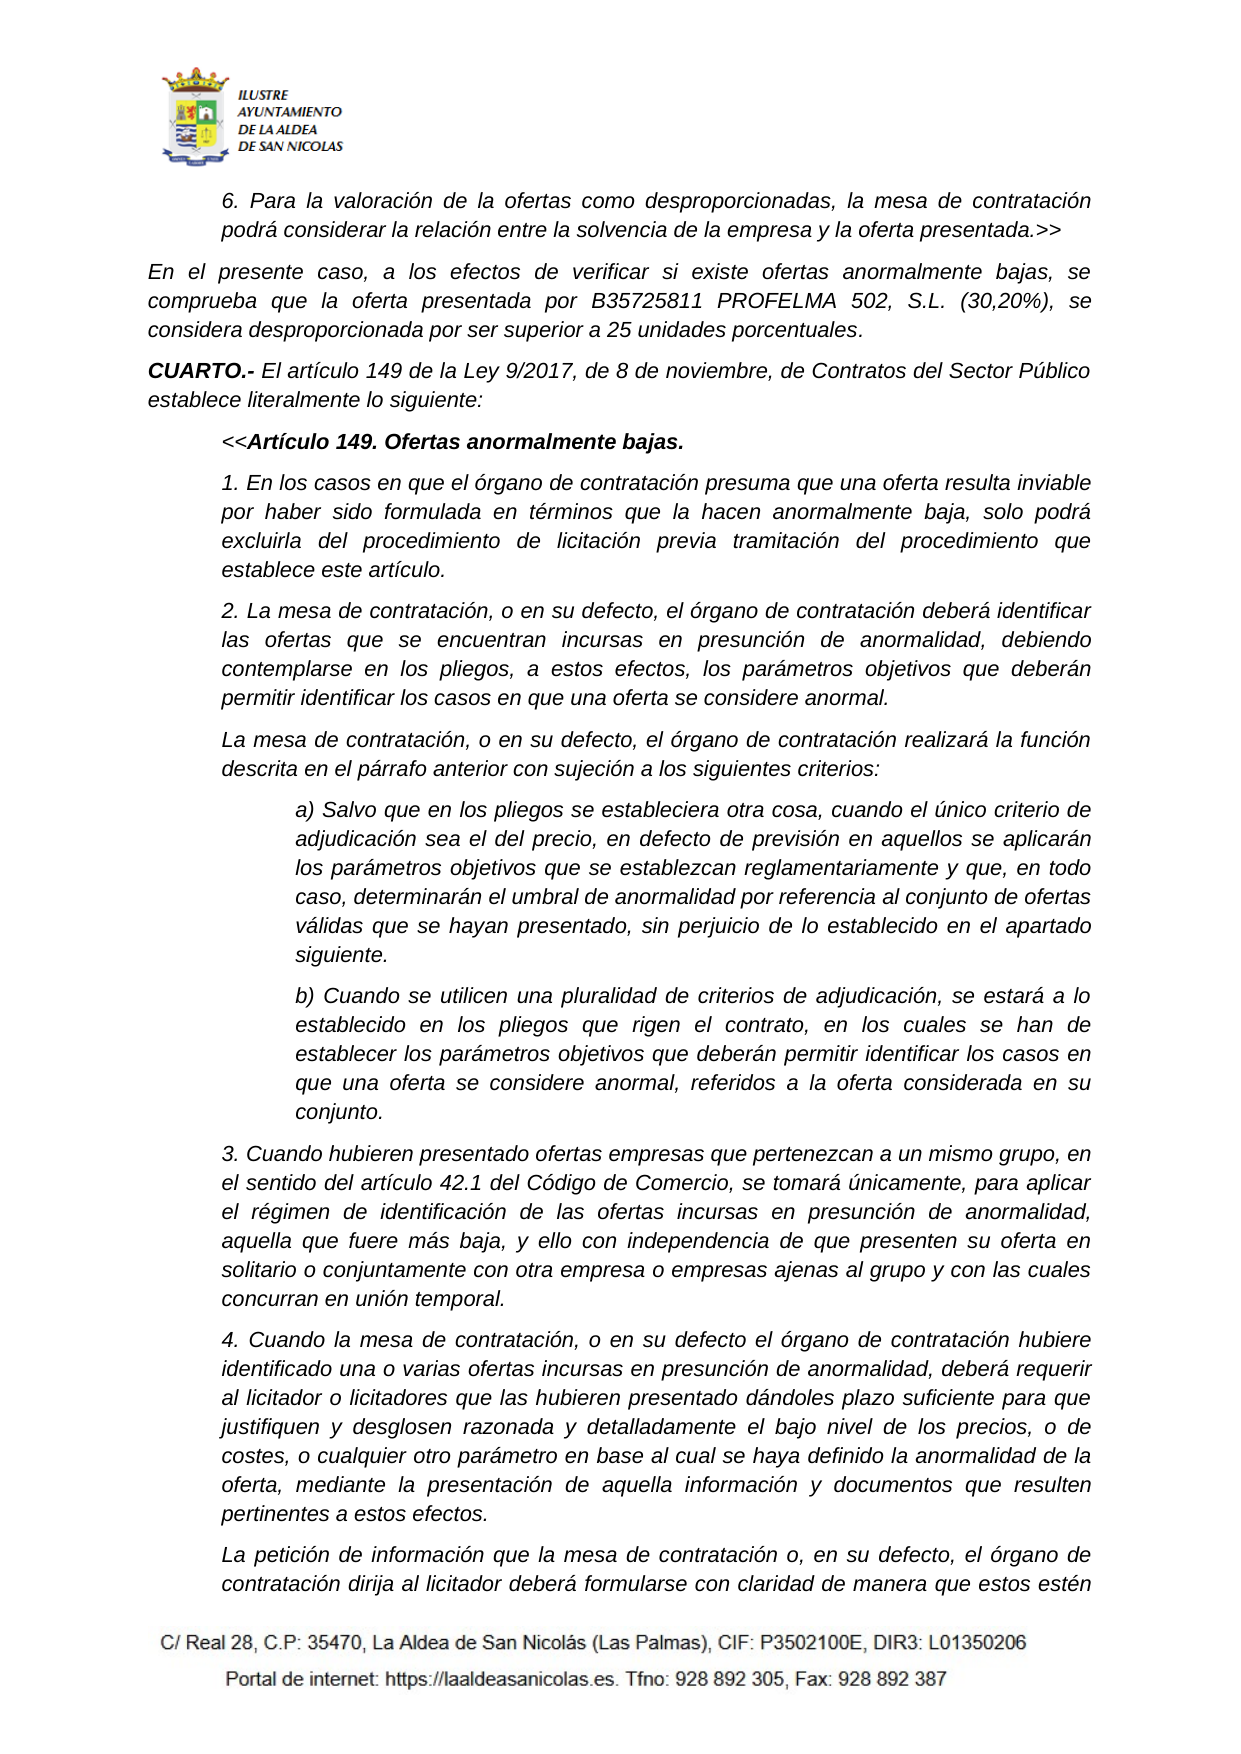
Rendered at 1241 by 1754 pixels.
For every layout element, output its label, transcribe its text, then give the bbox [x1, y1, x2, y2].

picture [148, 1626, 1033, 1695]
text La mesa de contratación, o en su defecto, el órgano de contratación realizará la función descrita en el párrafo anterior con sujeción a los siguientes criterios: [221, 727, 1093, 781]
text <<Artículo 149. Ofertas anormalmente bajas. [221, 429, 1093, 454]
text b) Cuando se utilicen una pluralidad de criterios de adjudicación, se estará a lo establecido en los pliegos que rigen el contrato, en los cuales se han de establecer los parámetros objetivos que deberán permitir identificar los casos en que una oferta se considere anormal, referidos a la oferta considerada en su conjunto. [295, 983, 1093, 1124]
text En el presente caso, a los efectos de verificar si existe ofertas anormalmente bajas, se comprueba que la oferta presentada por B35725811 PROFELMA 502, S.L. (30,20%), se considera desproporcionada por ser superior a 25 unidades porcentuales. [148, 259, 1093, 342]
text CUARTO.- El artículo 149 de la Ley 9/2017, de 8 de noviembre, de Contratos del Sector Público establece literalmente lo siguiente: [148, 358, 1093, 412]
text 3. Cuando hubieren presentado ofertas empresas que pertenezcan a un mismo grupo, en el sentido del artículo 42.1 del Código de Comercio, se tomará únicamente, para aplicar el régimen de identificación de las ofertas incursas en presunción de anormalidad, aquella que fuere más baja, y ello con independencia de que presenten su oferta en solitario o conjuntamente con otra empresa o empresas ajenas al grupo y con las cuales concurran en unión temporal. [221, 1141, 1093, 1311]
picture [148, 59, 359, 174]
text La petición de información que la mesa de contratación o, en su defecto, el órgano de contratación dirija al licitador deberá formularse con claridad de manera que estos estén [221, 1542, 1093, 1596]
text 1. En los casos en que el órgano de contratación presuma que una oferta resulta inviable por haber sido formulada en términos que la hacen anormalmente baja, solo podrá excluirla del procedimiento de licitación previa tramitación del procedimiento que establece este artículo. [221, 470, 1093, 582]
text 2. La mesa de contratación, o en su defecto, el órgano de contratación deberá identificar las ofertas que se encuentran incursas en presunción de anormalidad, debiendo contemplarse en los pliegos, a estos efectos, los parámetros objetivos que deberán permitir identificar los casos en que una oferta se considere anormal. [221, 598, 1093, 711]
text 4. Cuando la mesa de contratación, o en su defecto el órgano de contratación hubiere identificado una o varias ofertas incursas en presunción de anormalidad, deberá requerir al licitador o licitadores que las hubieren presentado dándoles plazo suficiente para que justifiquen y desglosen razonada y detalladamente el bajo nivel de los precios, o de costes, o cualquier otro parámetro en base al cual se haya definido la anormalidad de la oferta, mediante la presentación de aquella información y documentos que resulten pertinentes a estos efectos. [221, 1327, 1093, 1526]
text a) Salvo que en los pliegos se estableciera otra cosa, cuando el único criterio de adjudicación sea el del precio, en defecto de previsión en aquellos se aplicarán los parámetros objetivos que se establezcan reglamentariamente y que, en todo caso, determinarán el umbral de anormalidad por referencia al conjunto de ofertas válidas que se hayan presentado, sin perjuicio de lo establecido en el apartado siguiente. [295, 797, 1093, 967]
text 6. Para la valoración de la ofertas como desproporcionadas, la mesa de contratación podrá considerar la relación entre la solvencia de la empresa y la oferta presentada.>> [221, 188, 1093, 243]
